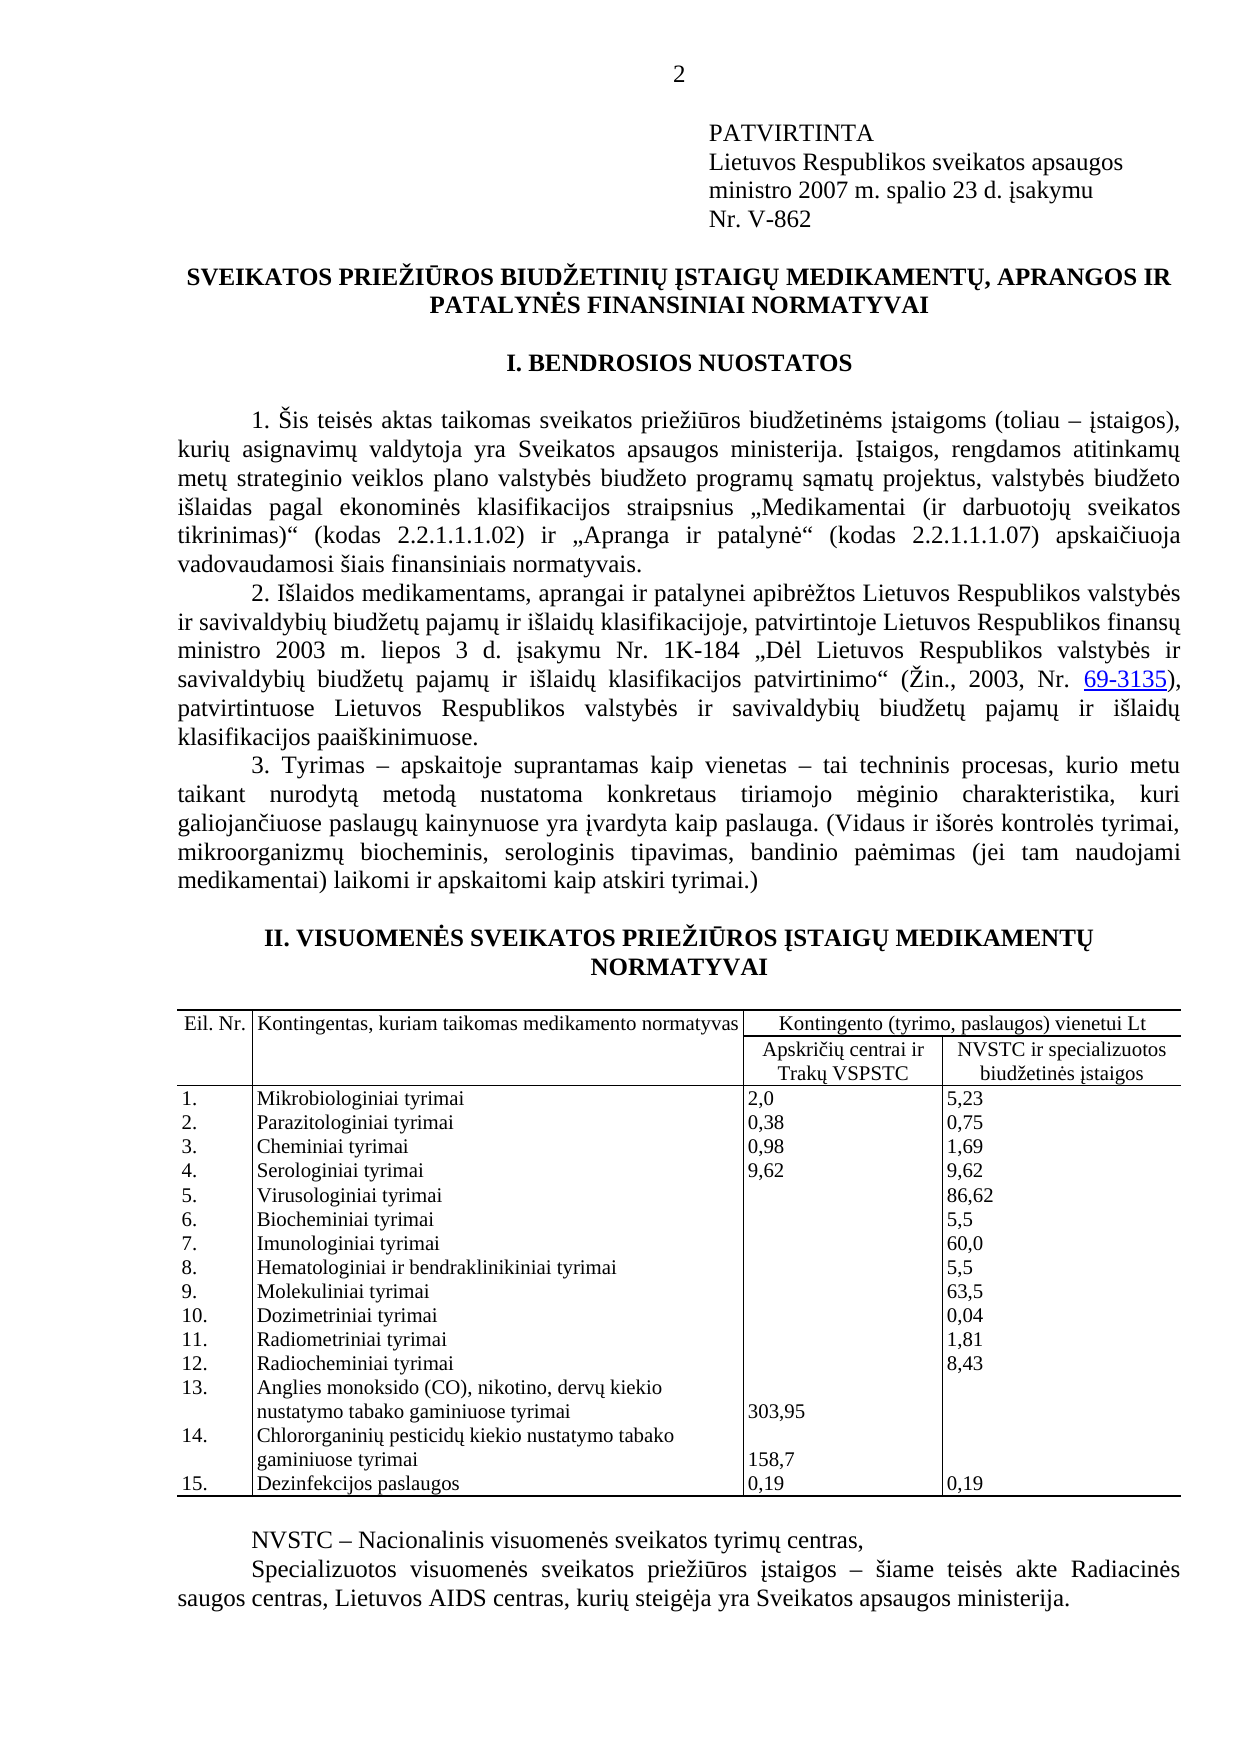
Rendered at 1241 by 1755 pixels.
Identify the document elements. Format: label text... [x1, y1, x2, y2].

text PATVIRTINTA [709, 118, 1181, 147]
table_cell 1. [177, 1086, 252, 1110]
table_cell NVSTC ir specializuotos biudžetinės įstaigos [943, 1037, 1181, 1085]
text SVEIKATOS PRIEŽIŪROS BIUDŽETINIŲ ĮSTAIGŲ MEDIKAMENTŲ, APRANGOS IR PATALYNĖS FINANSINIAI NORMATYVAI [177, 262, 1181, 319]
table_cell 0,19 [744, 1471, 942, 1495]
table_cell 6. [177, 1207, 252, 1231]
table_cell Imunologiniai tyrimai [253, 1231, 743, 1255]
table_cell 7. [177, 1231, 252, 1255]
table_cell 0,19 [943, 1471, 1181, 1495]
table_cell 9,62 [744, 1159, 942, 1182]
table_cell 8,43 [943, 1351, 1181, 1375]
table_cell Hematologiniai ir bendraklinikiniai tyrimai [253, 1255, 743, 1279]
table_cell 10. [177, 1303, 252, 1327]
table_cell 0,38 [744, 1110, 942, 1134]
table_cell [744, 1183, 942, 1207]
table_cell Chlororganinių pesticidų kiekio nustatymo tabako gaminiuose tyrimai [253, 1423, 743, 1471]
table_cell 11. [177, 1327, 252, 1351]
table_cell 9. [177, 1279, 252, 1303]
table_cell 5,23 [943, 1086, 1181, 1110]
table_cell [943, 1423, 1181, 1471]
table_cell [943, 1375, 1181, 1423]
table_cell [744, 1327, 942, 1351]
table_header Eil. Nr. [177, 1011, 252, 1085]
table_cell 1,69 [943, 1134, 1181, 1158]
table_cell 5,5 [943, 1207, 1181, 1231]
table_cell 0,98 [744, 1134, 942, 1158]
table_cell 158,7 [744, 1423, 942, 1471]
table_cell [744, 1351, 942, 1375]
table_cell 15. [177, 1471, 252, 1495]
table_cell Anglies monoksido (CO), nikotino, dervų kiekio nustatymo tabako gaminiuose tyrimai [253, 1375, 743, 1423]
table_cell Parazitologiniai tyrimai [253, 1110, 743, 1134]
text Specializuotos visuomenės sveikatos priežiūros įstaigos – šiame teisės akte Radiacinės saugos centras, Lietuvos AIDS centras, kurių steigėja yra Sveikatos apsaugos ministerija. [177, 1554, 1181, 1612]
table_cell Biocheminiai tyrimai [253, 1207, 743, 1231]
table_cell [744, 1279, 942, 1303]
table_cell [744, 1255, 942, 1279]
table_cell 4. [177, 1159, 252, 1182]
table_cell Dozimetriniai tyrimai [253, 1303, 743, 1327]
table_cell Molekuliniai tyrimai [253, 1279, 743, 1303]
text I. BENDROSIOS NUOSTATOS [177, 348, 1181, 377]
text II. VISUOMENĖS SVEIKATOS PRIEŽIŪROS ĮSTAIGŲ MEDIKAMENTŲ NORMATYVAI [177, 923, 1181, 981]
text Lietuvos Respublikos sveikatos apsaugos ministro 2007 m. spalio 23 d. įsakymu [709, 147, 1181, 204]
table_cell 86,62 [943, 1183, 1181, 1207]
table_cell 63,5 [943, 1279, 1181, 1303]
table_cell 13. [177, 1375, 252, 1423]
table_cell Apskričių centrai ir Trakų VSPSTC [744, 1037, 942, 1085]
table_cell [744, 1303, 942, 1327]
table_cell 3. [177, 1134, 252, 1158]
table_cell 303,95 [744, 1375, 942, 1423]
table_cell 9,62 [943, 1159, 1181, 1182]
table_cell 0,04 [943, 1303, 1181, 1327]
text 1. Šis teisės aktas taikomas sveikatos priežiūros biudžetinėms įstaigoms (toliau – įstaigos), kurių asignavimų valdytoja yra Sveikatos apsaugos ministerija. Įstaigos, rengdamos atitinkamų metų strateginio veiklos plano valstybės biudžeto programų sąmatų projektus, valstybės biudžeto išlaidas pagal ekonominės klasifikacijos straipsnius „Medikamentai (ir darbuotojų sveikatos tikrinimas)“ (kodas 2.2.1.1.1.02) ir „Apranga ir patalynė“ (kodas 2.2.1.1.1.07) apskaičiuoja vadovaudamosi šiais finansiniais normatyvais. [177, 406, 1181, 578]
table_cell [744, 1231, 942, 1255]
table_cell Dezinfekcijos paslaugos [253, 1471, 743, 1495]
table_cell [744, 1207, 942, 1231]
table_cell 12. [177, 1351, 252, 1375]
table_cell 5. [177, 1183, 252, 1207]
text Nr. V-862 [709, 204, 1181, 233]
table_header Kontingento (tyrimo, paslaugos) vienetui Lt [744, 1011, 1181, 1035]
table_cell 2,0 [744, 1086, 942, 1110]
table_cell Virusologiniai tyrimai [253, 1183, 743, 1207]
table_cell Mikrobiologiniai tyrimai [253, 1086, 743, 1110]
text 3. Tyrimas – apskaitoje suprantamas kaip vienetas – tai techninis procesas, kurio metu taikant nurodytą metodą nustatoma konkretaus tiriamojo mėginio charakteristika, kuri galiojančiuose paslaugų kainynuose yra įvardyta kaip paslauga. (Vidaus ir išorės kontrolės tyrimai, mikroorganizmų biocheminis, serologinis tipavimas, bandinio paėmimas (jei tam naudojami medikamentai) laikomi ir apskaitomi kaip atskiri tyrimai.) [177, 751, 1181, 894]
table_cell 0,75 [943, 1110, 1181, 1134]
table_cell 2. [177, 1110, 252, 1134]
table_header Kontingentas, kuriam taikomas medikamento normatyvas [253, 1011, 743, 1085]
table_cell Radiometriniai tyrimai [253, 1327, 743, 1351]
table_cell 60,0 [943, 1231, 1181, 1255]
table_cell Cheminiai tyrimai [253, 1134, 743, 1158]
table_cell Radiocheminiai tyrimai [253, 1351, 743, 1375]
text 2. Išlaidos medikamentams, aprangai ir patalynei apibrėžtos Lietuvos Respublikos valstybės ir savivaldybių biudžetų pajamų ir išlaidų klasifikacijoje, patvirtintoje Lietuvos Respublikos finansų ministro 2003 m. liepos 3 d. įsakymu Nr. 1K-184 „Dėl Lietuvos Respublikos valstybės ir savivaldybių biudžetų pajamų ir išlaidų klasifikacijos patvirtinimo“ (Žin., 2003, Nr. 69-3135), patvirtintuose Lietuvos Respublikos valstybės ir savivaldybių biudžetų pajamų ir išlaidų klasifikacijos paaiškinimuose. [177, 578, 1181, 751]
table_cell Serologiniai tyrimai [253, 1159, 743, 1182]
table_cell 14. [177, 1423, 252, 1471]
text NVSTC – Nacionalinis visuomenės sveikatos tyrimų centras, [177, 1526, 1181, 1554]
table_cell 5,5 [943, 1255, 1181, 1279]
table_cell 1,81 [943, 1327, 1181, 1351]
table_cell 8. [177, 1255, 252, 1279]
